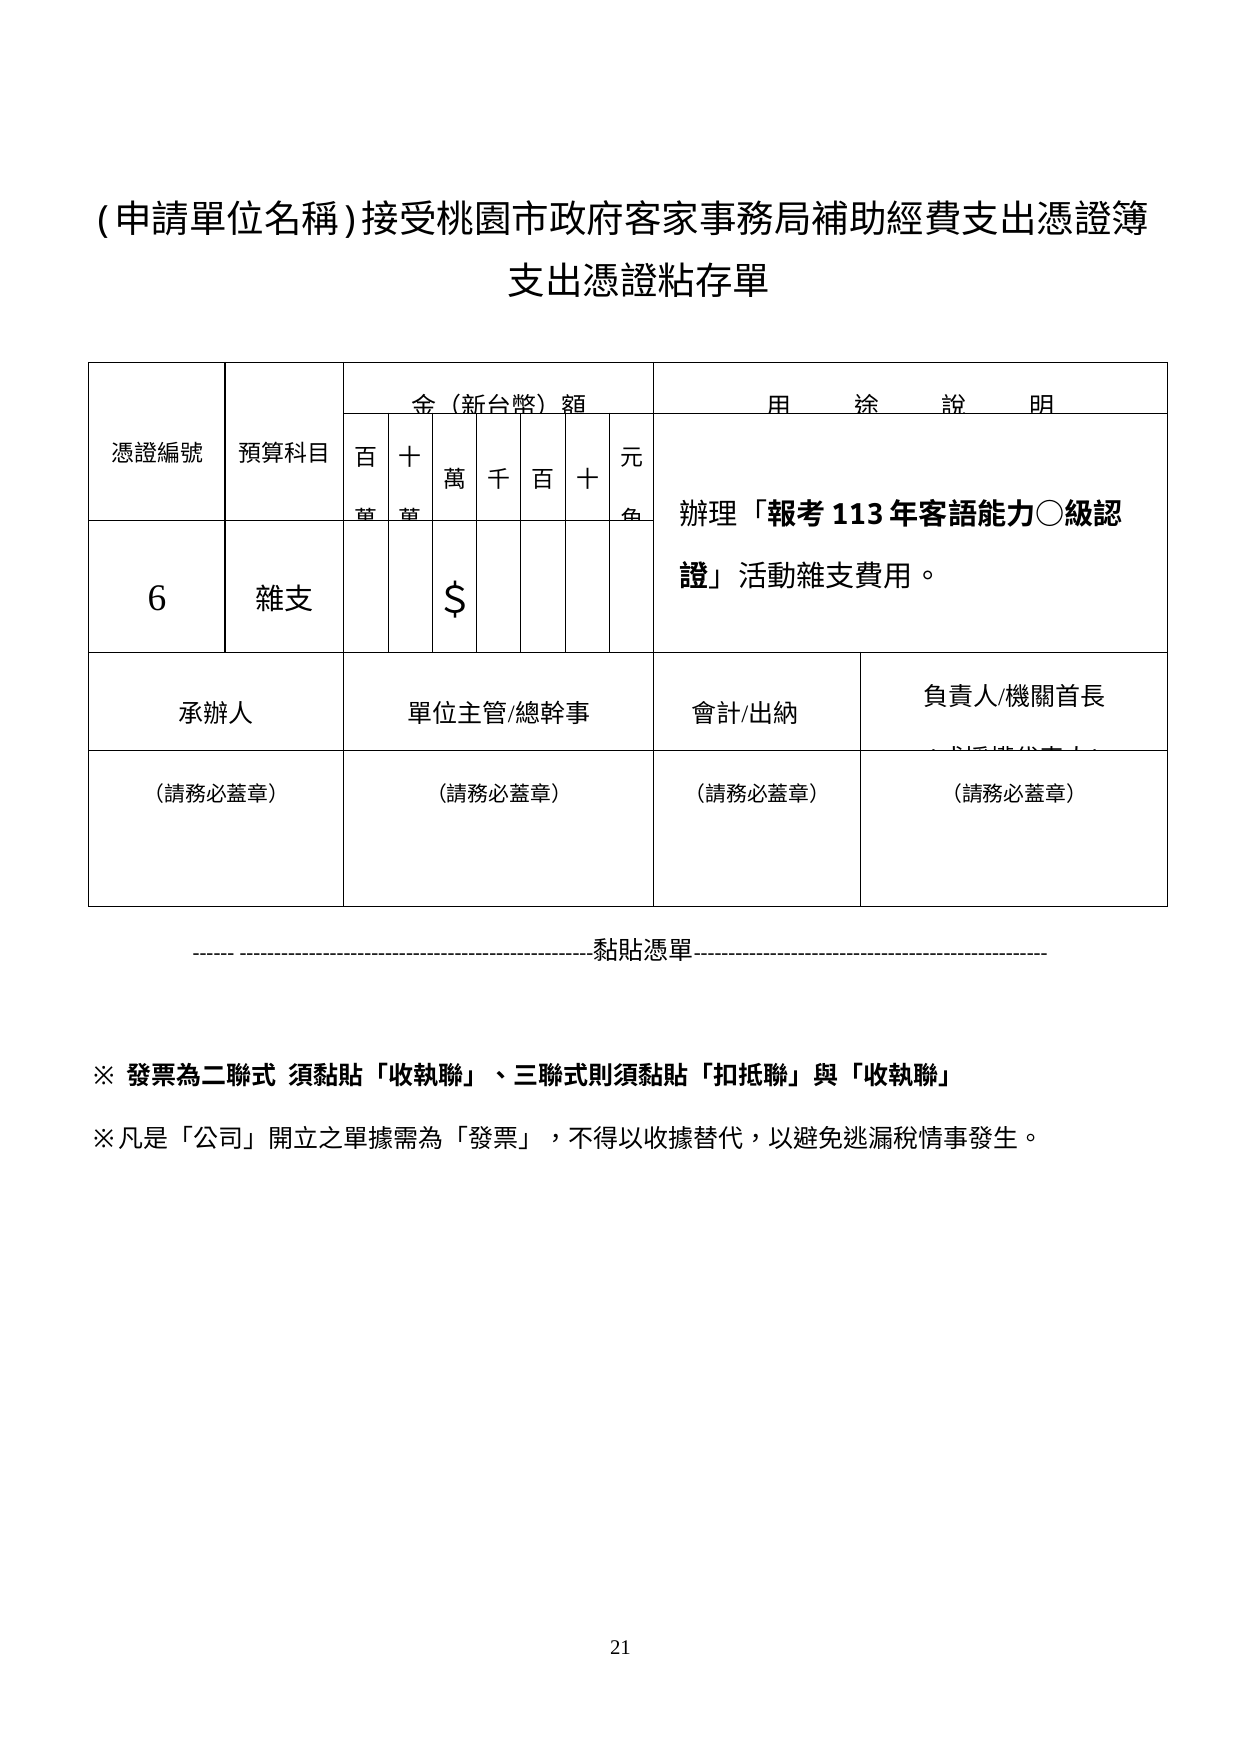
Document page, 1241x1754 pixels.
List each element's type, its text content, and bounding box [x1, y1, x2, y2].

table_cell [566, 521, 609, 652]
table_header 金（新台幣）額 [344, 363, 653, 412]
table_cell 萬 [433, 414, 476, 520]
table_cell [477, 521, 520, 652]
table_cell [344, 521, 388, 652]
table_cell 雜支 [226, 521, 343, 652]
table_cell 6 [89, 521, 224, 652]
table_cell 百 萬 [344, 414, 388, 520]
text ※凡是「公司」開立之單據需為「發票」，不得以收據替代，以避免逃漏稅情事發生。 [89, 1095, 1152, 1157]
table_cell 負責人/機關首長 (或授權代表人) [861, 653, 1167, 750]
table_cell 辦理「報考113年客語能力○級認證」活動雜支費用。 [654, 414, 1167, 652]
table_cell ＄ [433, 521, 476, 652]
table_header 用 途 說 明 [654, 363, 1167, 412]
table_cell 十 萬 [389, 414, 432, 520]
table_cell [389, 521, 432, 652]
table_cell （請務必蓋章） [89, 751, 343, 906]
table_cell 元 角 分 [610, 414, 653, 520]
table_cell 百 [521, 414, 565, 520]
table_cell 千 [477, 414, 520, 520]
text 支出憑證粘存單 [126, 237, 1152, 299]
table_cell （請務必蓋章） [344, 751, 653, 906]
table_cell （請務必蓋章） [861, 751, 1167, 906]
text ------ ---------------------------------------------------黏貼憑單--------------------------------------------------- [89, 907, 1152, 970]
table_cell （請務必蓋章） [654, 751, 860, 906]
table_header 預算科目 [226, 363, 343, 520]
table_cell [610, 521, 653, 652]
list 發票為二聯式 須黏貼「收執聯」、三聯式則須黏貼「扣抵聯」與「收執聯」 [89, 1032, 1152, 1095]
table_cell 單位主管/總幹事 [344, 653, 653, 750]
table_header 憑證編號 [89, 363, 224, 520]
table_cell 承辦人 [89, 653, 343, 750]
table_cell [521, 521, 565, 652]
table_cell 會計/出納 [654, 653, 860, 750]
text (申請單位名稱)接受桃園市政府客家事務局補助經費支出憑證簿 [89, 174, 1152, 237]
table_cell 十 [566, 414, 609, 520]
